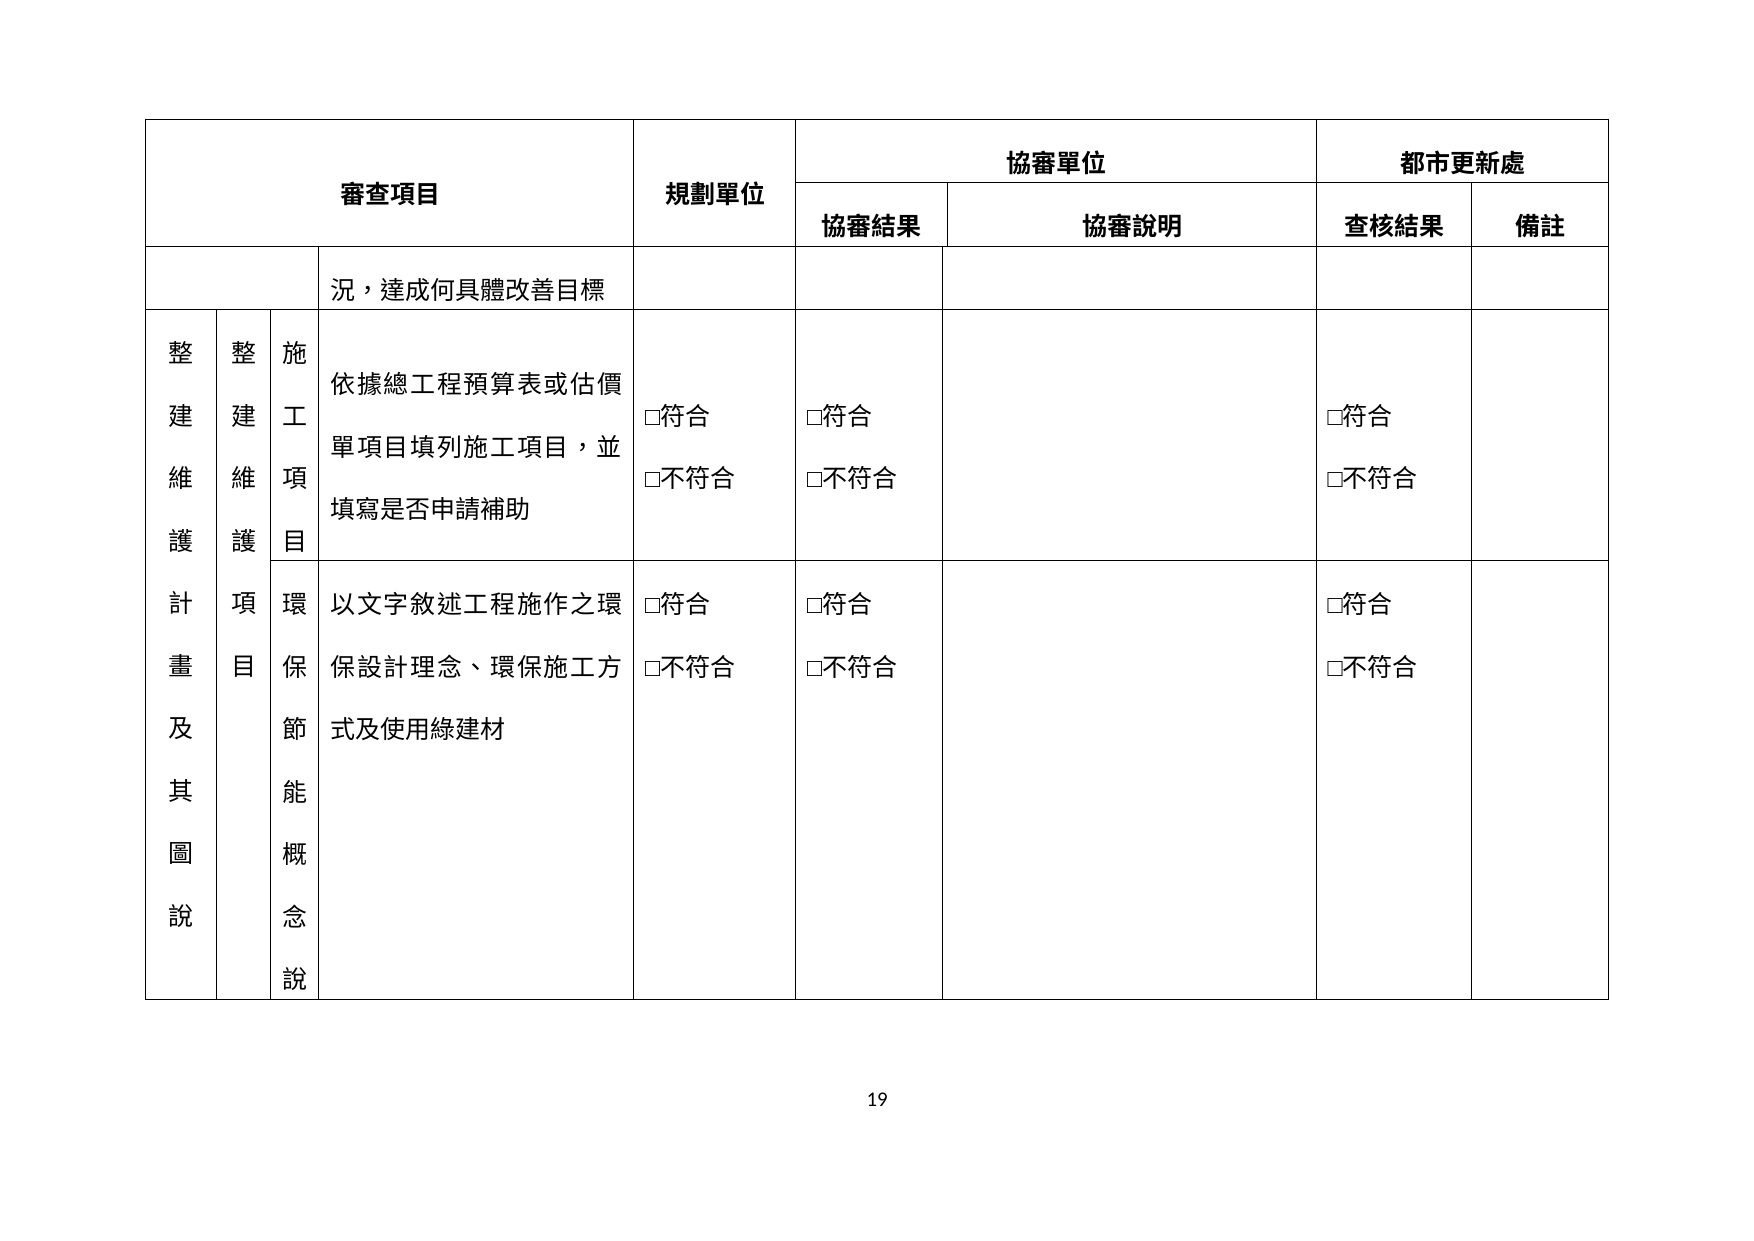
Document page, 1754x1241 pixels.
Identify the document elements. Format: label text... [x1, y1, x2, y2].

table_cell 協審結果 [796, 183, 947, 246]
table_cell □符合 □不符合 [634, 561, 795, 999]
table_cell 備註 [1472, 183, 1608, 246]
table_header 都市更新處 [1317, 120, 1608, 182]
table_cell □符合 □不符合 [1317, 561, 1471, 999]
table_cell [1472, 310, 1608, 560]
table_cell [943, 561, 1316, 999]
table_cell 整建維護計畫及其圖說 [146, 310, 216, 999]
table_cell 施工項目 [271, 310, 318, 560]
table_header 協審單位 [796, 120, 1316, 182]
table_cell 以文字敘述工程施作之環保設計理念、環保施工方式及使用綠建材 [319, 561, 633, 999]
table_cell [1472, 561, 1608, 999]
table_cell 協審說明 [948, 183, 1316, 246]
table_header 審查項目 [146, 120, 633, 246]
table_cell □符合 □不符合 [796, 310, 942, 560]
table_cell [796, 247, 942, 309]
table_cell □符合 □不符合 [634, 310, 795, 560]
table_cell □符合 □不符合 [1317, 310, 1471, 560]
table_cell [943, 247, 1316, 309]
table_cell 整建維護項目 [217, 310, 270, 999]
table_cell 環保節能概念說 [271, 561, 318, 999]
table_cell [1472, 247, 1608, 309]
table_header 規劃單位 [634, 120, 795, 246]
table_cell 況，達成何具體改善目標 [319, 247, 633, 309]
table_cell □符合 □不符合 [796, 561, 942, 999]
table_cell [1317, 247, 1471, 309]
table_cell [943, 310, 1316, 560]
table_cell [634, 247, 795, 309]
table_cell 查核結果 [1317, 183, 1471, 246]
table_cell [146, 247, 318, 309]
table_cell 依據總工程預算表或估價單項目填列施工項目，並填寫是否申請補助 [319, 310, 633, 560]
